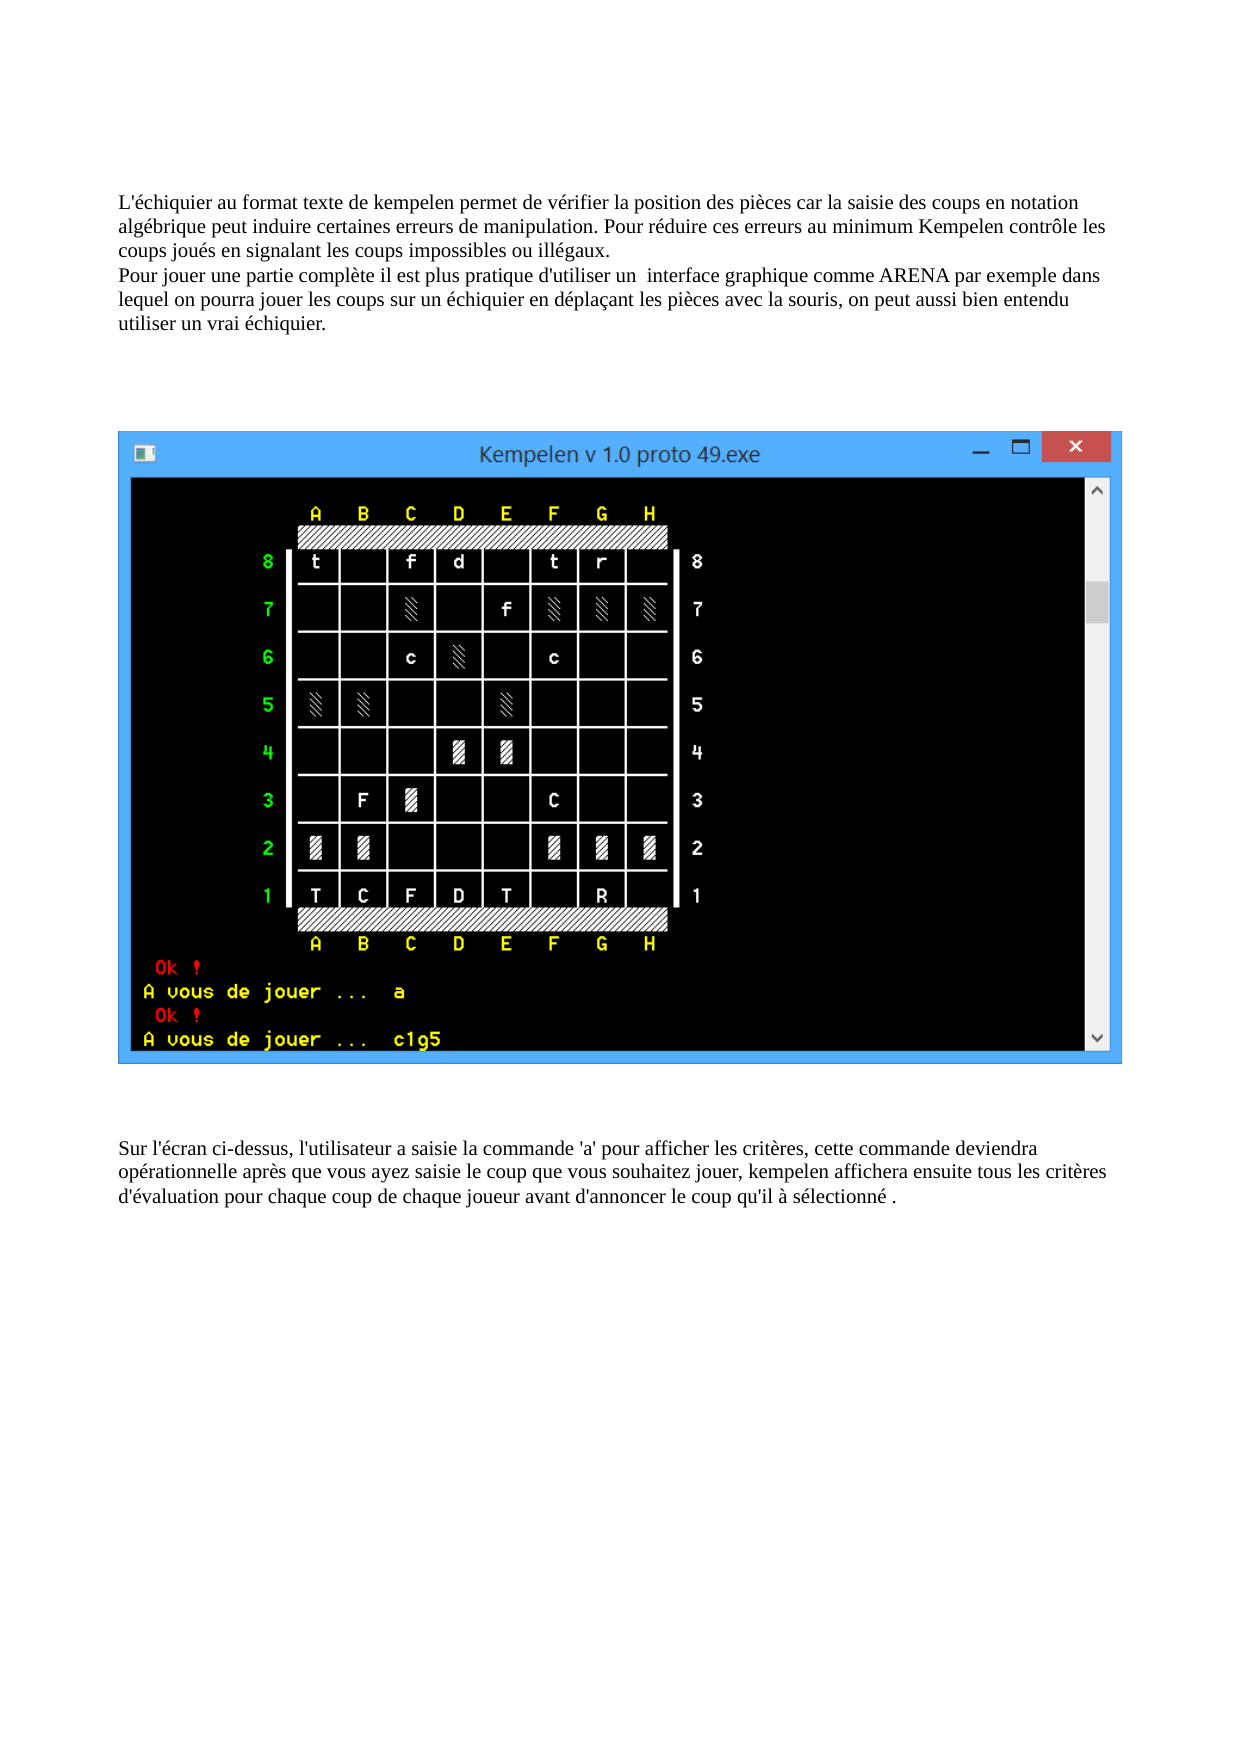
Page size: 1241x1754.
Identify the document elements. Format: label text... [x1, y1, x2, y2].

text L'échiquier au format texte de kempelen permet de vérifier la position des pièces car la saisie des coups en notation algébrique peut induire certaines erreurs de manipulation. Pour réduire ces erreurs au minimum Kempelen contrôle les coups joués en signalant les coups impossibles ou illégaux. [118, 190, 1122, 262]
picture [118, 431, 1123, 1064]
text Sur l'écran ci-dessus, l'utilisateur a saisie la commande 'a' pour afficher les critères, cette commande deviendra opérationnelle après que vous ayez saisie le coup que vous souhaitez jouer, kempelen affichera ensuite tous les critères d'évaluation pour chaque coup de chaque joueur avant d'annoncer le coup qu'il à sélectionné . [118, 1135, 1122, 1208]
text Pour jouer une partie complète il est plus pratique d'utiliser un interface graphique comme ARENA par exemple dans lequel on pourra jouer les coups sur un échiquier en déplaçant les pièces avec la souris, on peut aussi bien entendu utiliser un vrai échiquier. [118, 262, 1122, 335]
